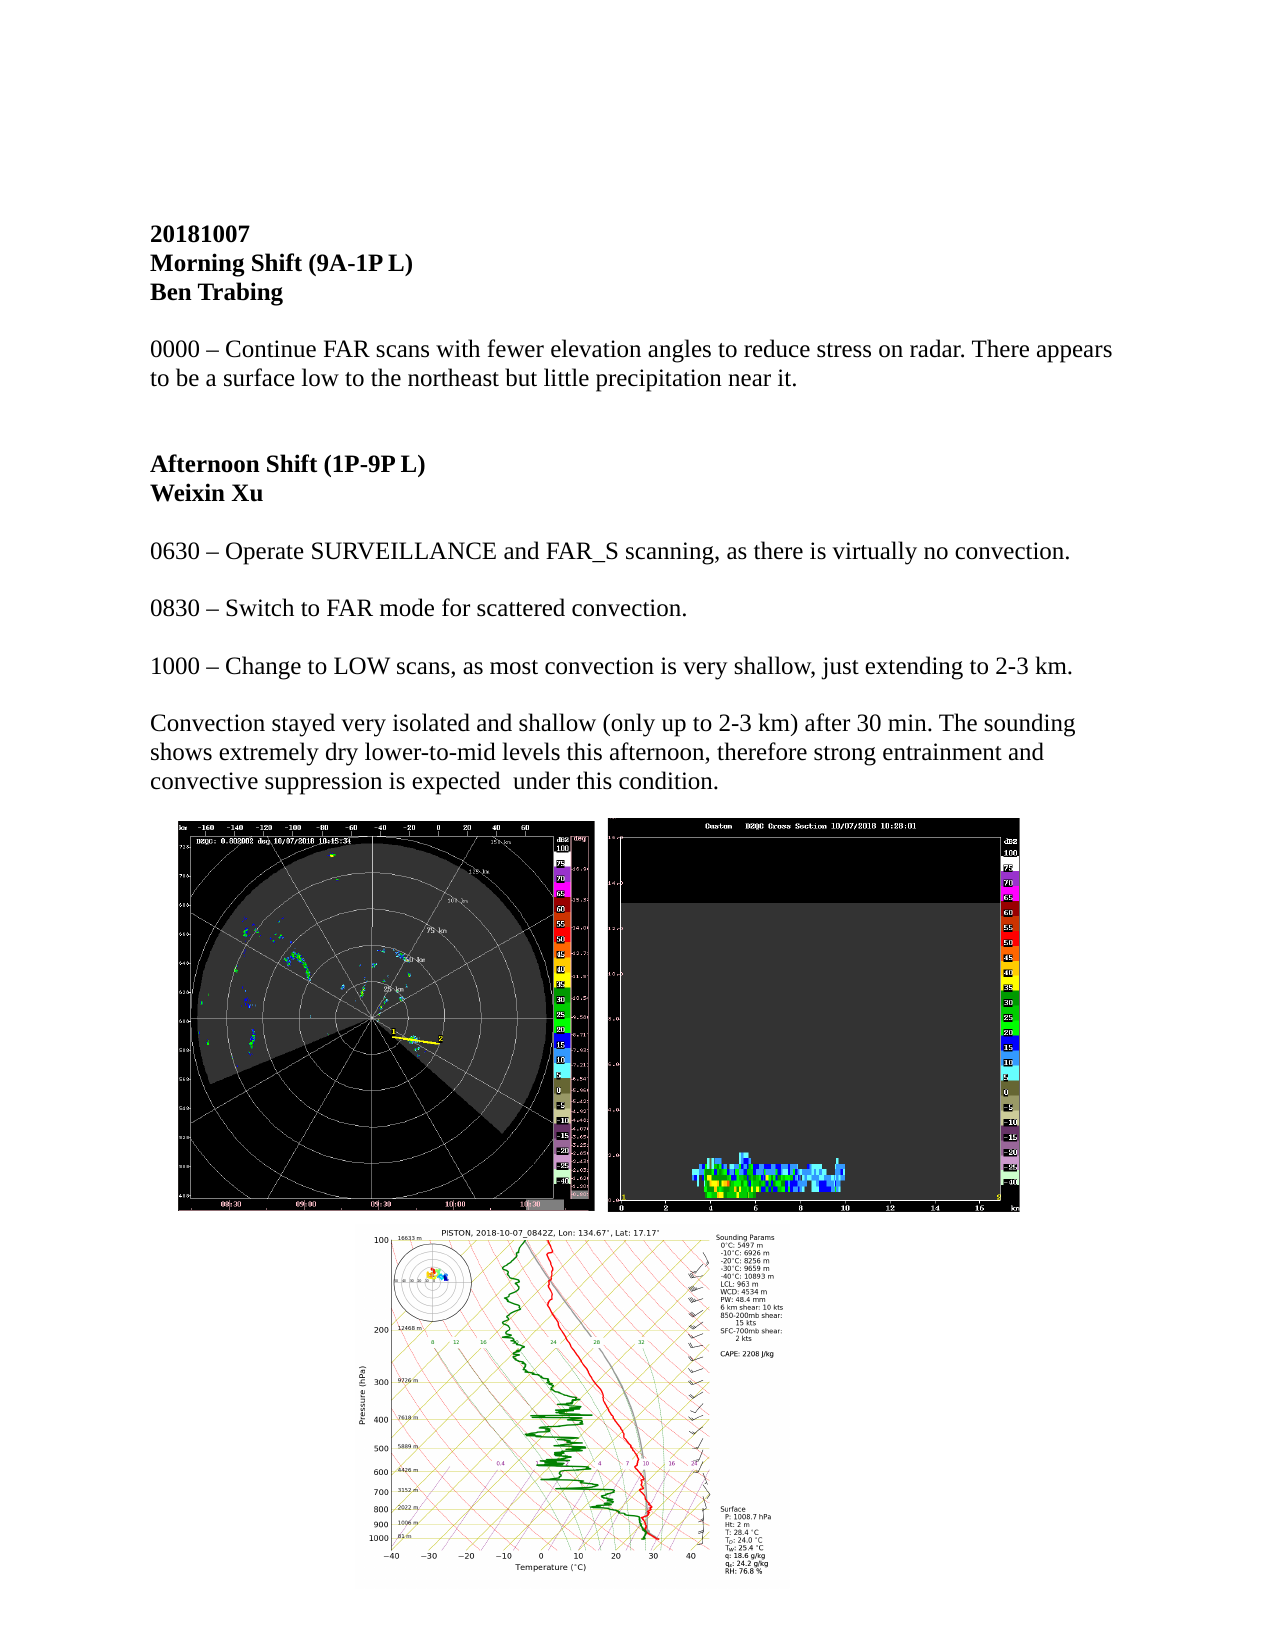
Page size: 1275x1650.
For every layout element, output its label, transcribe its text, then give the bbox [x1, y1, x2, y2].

picture [178, 821, 595, 1211]
text Weixin Xu [150, 478, 1125, 507]
picture [607, 818, 1020, 1212]
picture [354, 1224, 790, 1589]
text Convection stayed very isolated and shallow (only up to 2-3 km) after 30 min. The sounding shows extremely dry lower-to-mid levels this afternoon, therefore strong entrainment and convective suppression is expected under this condition. [150, 708, 1125, 794]
text Ben Trabing [150, 277, 1125, 306]
text Morning Shift (9A-1P L) [150, 248, 1125, 277]
text 0000 – Continue FAR scans with fewer elevation angles to reduce stress on radar. There appears to be a surface low to the northeast but little precipitation near it. [150, 334, 1125, 392]
text Afternoon Shift (1P-9P L) [150, 449, 1125, 478]
text 1000 – Change to LOW scans, as most convection is very shallow, just extending to 2-3 km. [150, 651, 1125, 679]
text 0630 – Operate SURVEILLANCE and FAR_S scanning, as there is virtually no convection. [150, 536, 1125, 564]
text 20181007 [150, 219, 1125, 248]
text 0830 – Switch to FAR mode for scattered convection. [150, 593, 1125, 622]
